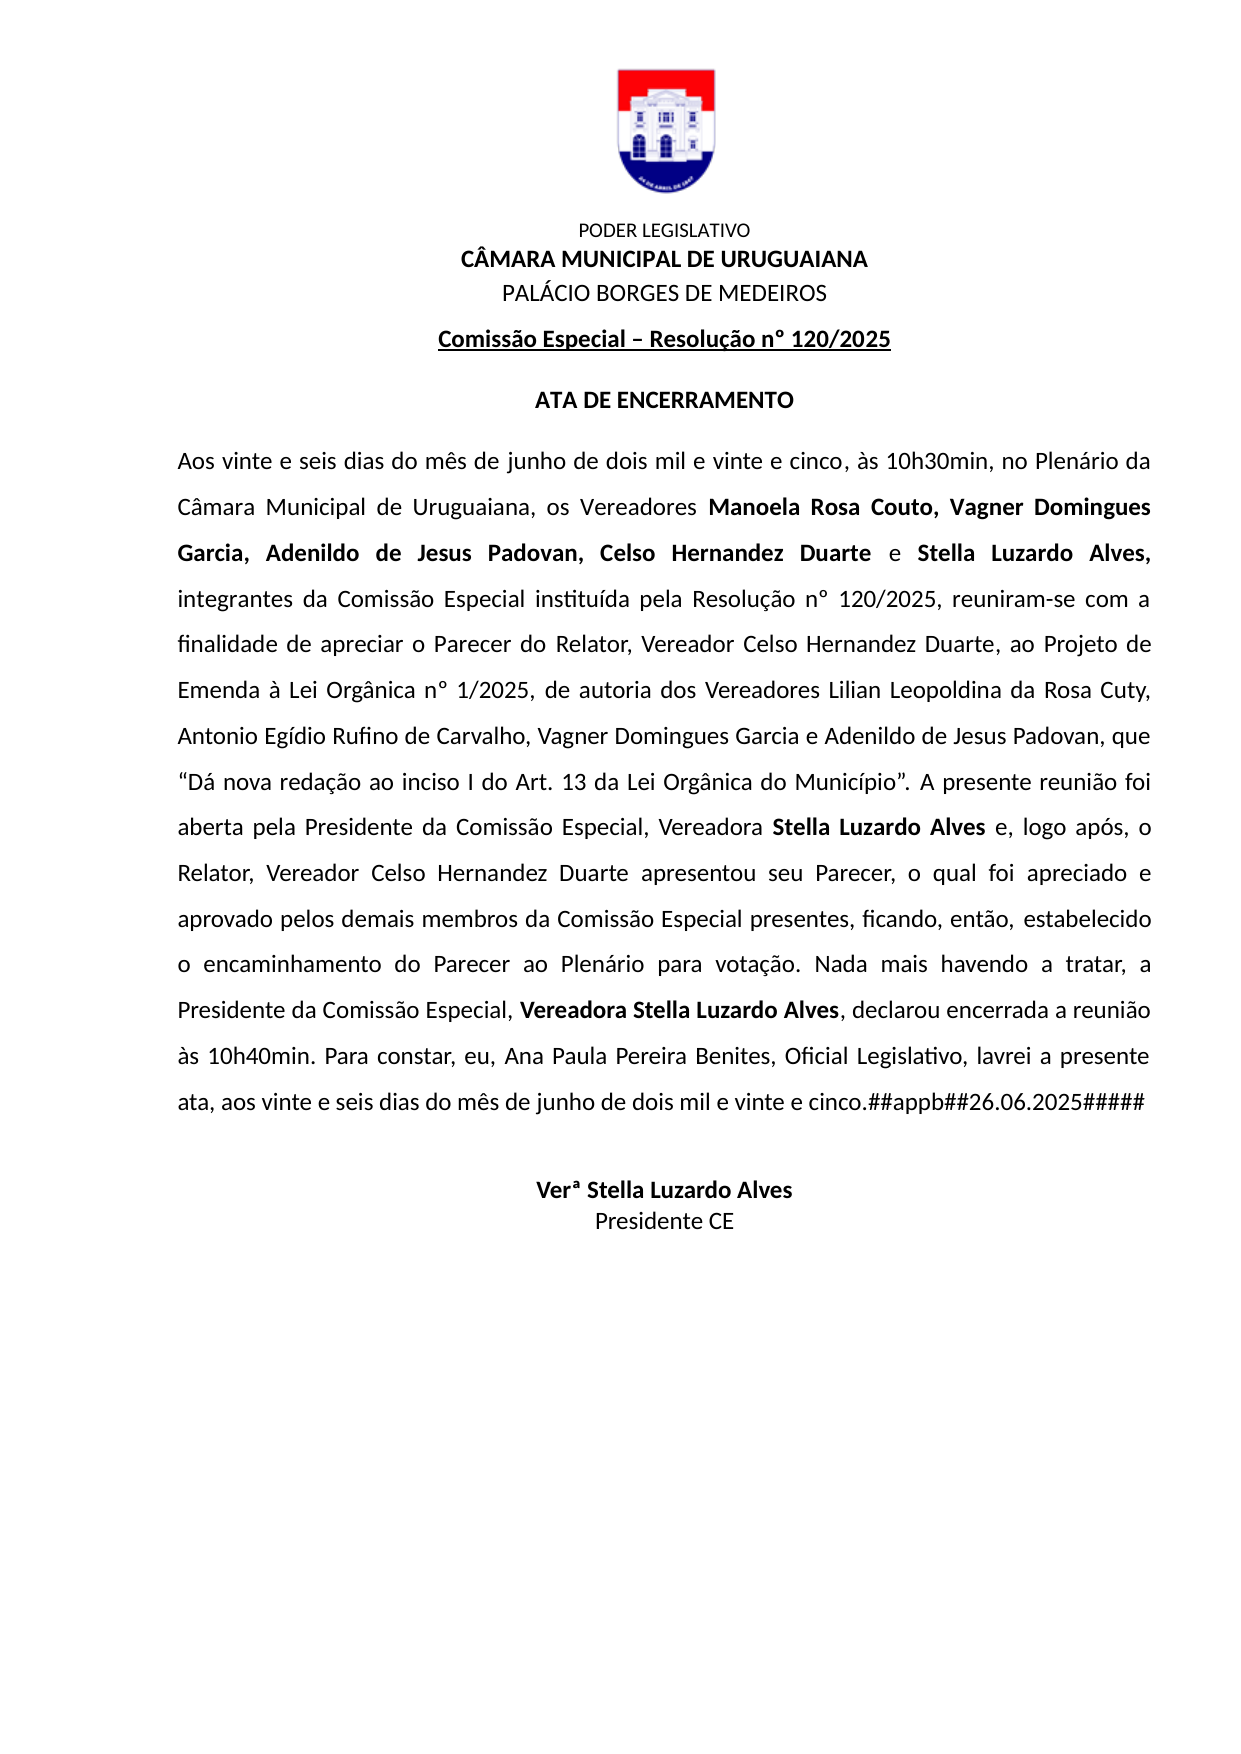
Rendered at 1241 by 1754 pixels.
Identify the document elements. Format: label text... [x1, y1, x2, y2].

text Aos vinte e seis dias do mês de junho de dois mil e vinte e cinco, às 10h30min, no Plenário da Câmara Municipal de Uruguaiana, os Vereadores Manoela Rosa Couto, Vagner Domingues Garcia, Adenildo de Jesus Padovan, Celso Hernandez Duarte e Stella Luzardo Alves, integrantes da Comissão Especial instituída pela Resolução nº 120/2025, reuniram-se com a finalidade de apreciar o Parecer do Relator, Vereador Celso Hernandez Duarte, ao Projeto de Emenda à Lei Orgânica nº 1/2025, de autoria dos Vereadores Lilian Leopoldina da Rosa Cuty, Antonio Egídio Rufino de Carvalho, Vagner Domingues Garcia e Adenildo de Jesus Padovan, que “Dá nova redação ao inciso I do Art. 13 da Lei Orgânica do Município”. A presente reunião foi aberta pela Presidente da Comissão Especial, Vereadora Stella Luzardo Alves e, logo após, o Relator, Vereador Celso Hernandez Duarte apresentou seu Parecer, o qual foi apreciado e aprovado pelos demais membros da Comissão Especial presentes, ficando, então, estabelecido o encaminhamento do Parecer ao Plenário para votação. Nada mais havendo a tratar, a Presidente da Comissão Especial, Vereadora Stella Luzardo Alves, declarou encerrada a reunião às 10h40min. Para constar, eu, Ana Paula Pereira Benites, Oficial Legislativo, lavrei a presente ata, aos vinte e seis dias do mês de junho de dois mil e vinte e cinco.##appb##26.06.2025##### [177, 446, 1152, 1116]
text Presidente CE [177, 1205, 1152, 1236]
text ATA DE ENCERRAMENTO [177, 384, 1152, 415]
picture [594, 59, 739, 204]
text Comissão Especial – Resolução nº 120/2025 [177, 323, 1152, 354]
text Verª Stella Luzardo Alves [177, 1174, 1152, 1205]
